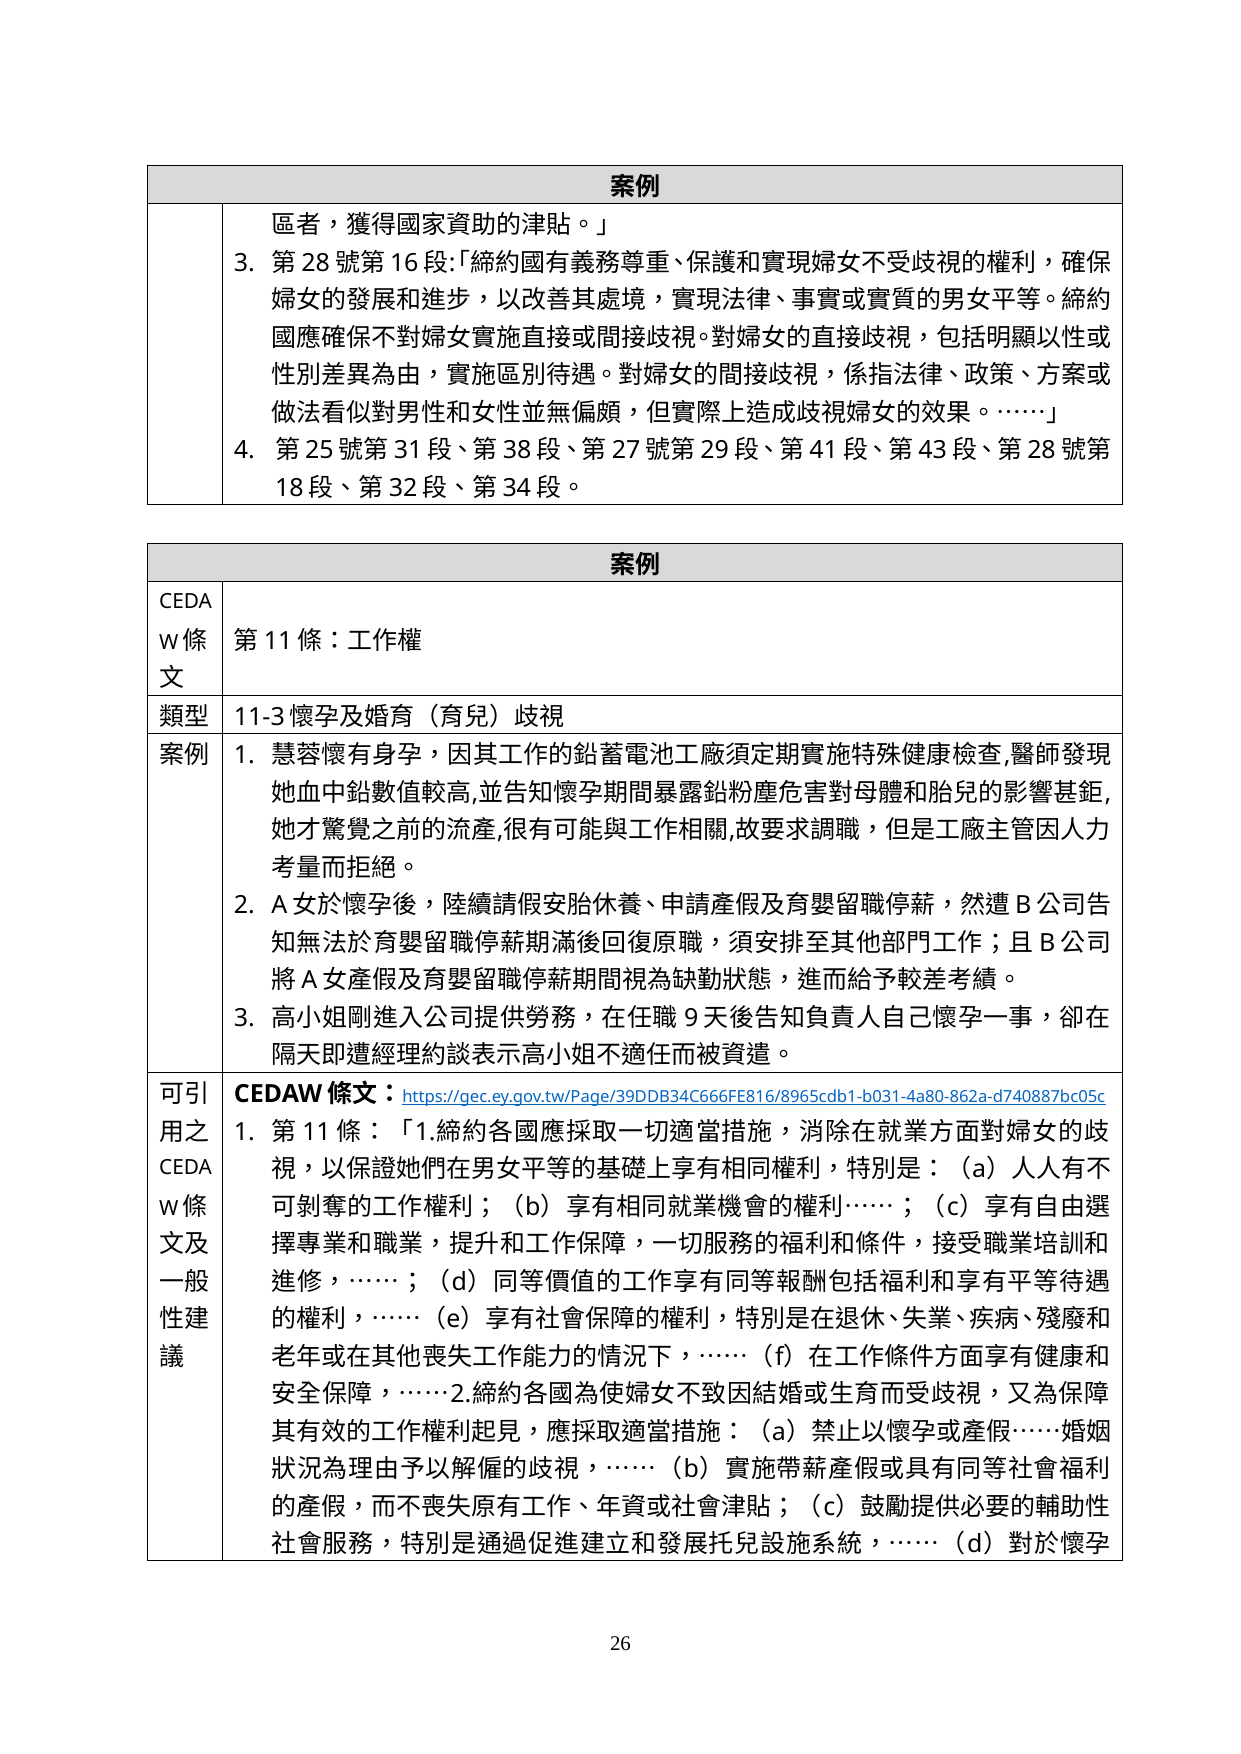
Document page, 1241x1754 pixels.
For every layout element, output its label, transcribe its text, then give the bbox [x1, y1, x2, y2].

table_cell [148, 204, 222, 504]
table_cell 類型 [148, 696, 222, 733]
table_cell 第11條：工作權 [223, 582, 1122, 695]
table_cell 慧蓉懷有身孕，因其工作的鉛蓄電池工廠須定期實施特殊健康檢查,醫師發現她血中鉛數值較高,並告知懷孕期間暴露鉛粉塵危害對母體和胎兒的影響甚鉅,她才驚覺之前的流產,很有可能與工作相關,故要求調職，但是工廠主管因人力考量而拒絕。 A女於懷孕後，陸續請假安胎休養、申請產假及育嬰留職停薪，然遭B公司告知無法於育嬰留職停薪期滿後回復原職，須安排至其他部門工作；且B公司將A女產假及育嬰留職停薪期間視為缺勤狀態，進而給予較差考績。 高小姐剛進入公司提供勞務，在任職9天後告知負責人自己懷孕一事，卻在隔天即遭經理約談表示高小姐不適任而被資遣。 [223, 734, 1122, 1072]
table_cell 案例 [148, 734, 222, 1072]
table_cell 區者，獲得國家資助的津貼。」 第28號第16段:「締約國有義務尊重、保護和實現婦女不受歧視的權利，確保婦女的發展和進步，以改善其處境，實現法律、事實或實質的男女平等。締約國應確保不對婦女實施直接或間接歧視。對婦女的直接歧視，包括明顯以性或性別差異為由，實施區別待遇。對婦女的間接歧視，係指法律、政策、方案或做法看似對男性和女性並無偏頗，但實際上造成歧視婦女的效果。……」 第25號第31段、第38段、第27號第29段、第41段、第43段、第28號第18段、第32段、第34段。 [223, 204, 1122, 504]
table_header 案例 [148, 166, 1122, 203]
table_cell 可引用之CEDAW條文及一般性建議 [148, 1073, 222, 1560]
table_cell 11-3懷孕及婚育（育兒）歧視 [223, 696, 1122, 733]
table_cell CEDAW條文 [148, 582, 222, 695]
table_cell CEDAW條文：https://gec.ey.gov.tw/Page/39DDB34C666FE816/8965cdb1-b031-4a80-862a-d740887bc05c 第11條：「1.締約各國應採取一切適當措施，消除在就業方面對婦女的歧視，以保證她們在男女平等的基礎上享有相同權利，特別是：（a）人人有不可剝奪的工作權利；（b）享有相同就業機會的權利……；（c）享有自由選擇專業和職業，提升和工作保障，一切服務的福利和條件，接受職業培訓和進修，……；（d）同等價值的工作享有同等報酬包括福利和享有平等待遇的權利，……（e）享有社會保障的權利，特別是在退休、失業、疾病、殘廢和老年或在其他喪失工作能力的情況下，……（f）在工作條件方面享有健康和安全保障，……2.締約各國為使婦女不致因結婚或生育而受歧視，又為保障其有效的工作權利起見，應採取適當措施：（a）禁止以懷孕或產假……婚姻狀況為理由予以解僱的歧視，……（b）實施帶薪產假或具有同等社會福利的產假，而不喪失原有工作、年資或社會津貼；（c）鼓勵提供必要的輔助性社會服務，特別是通過促進建立和發展托兒設施系統，……（d）對於懷孕 [223, 1073, 1122, 1560]
table_header 案例 [148, 544, 1122, 581]
